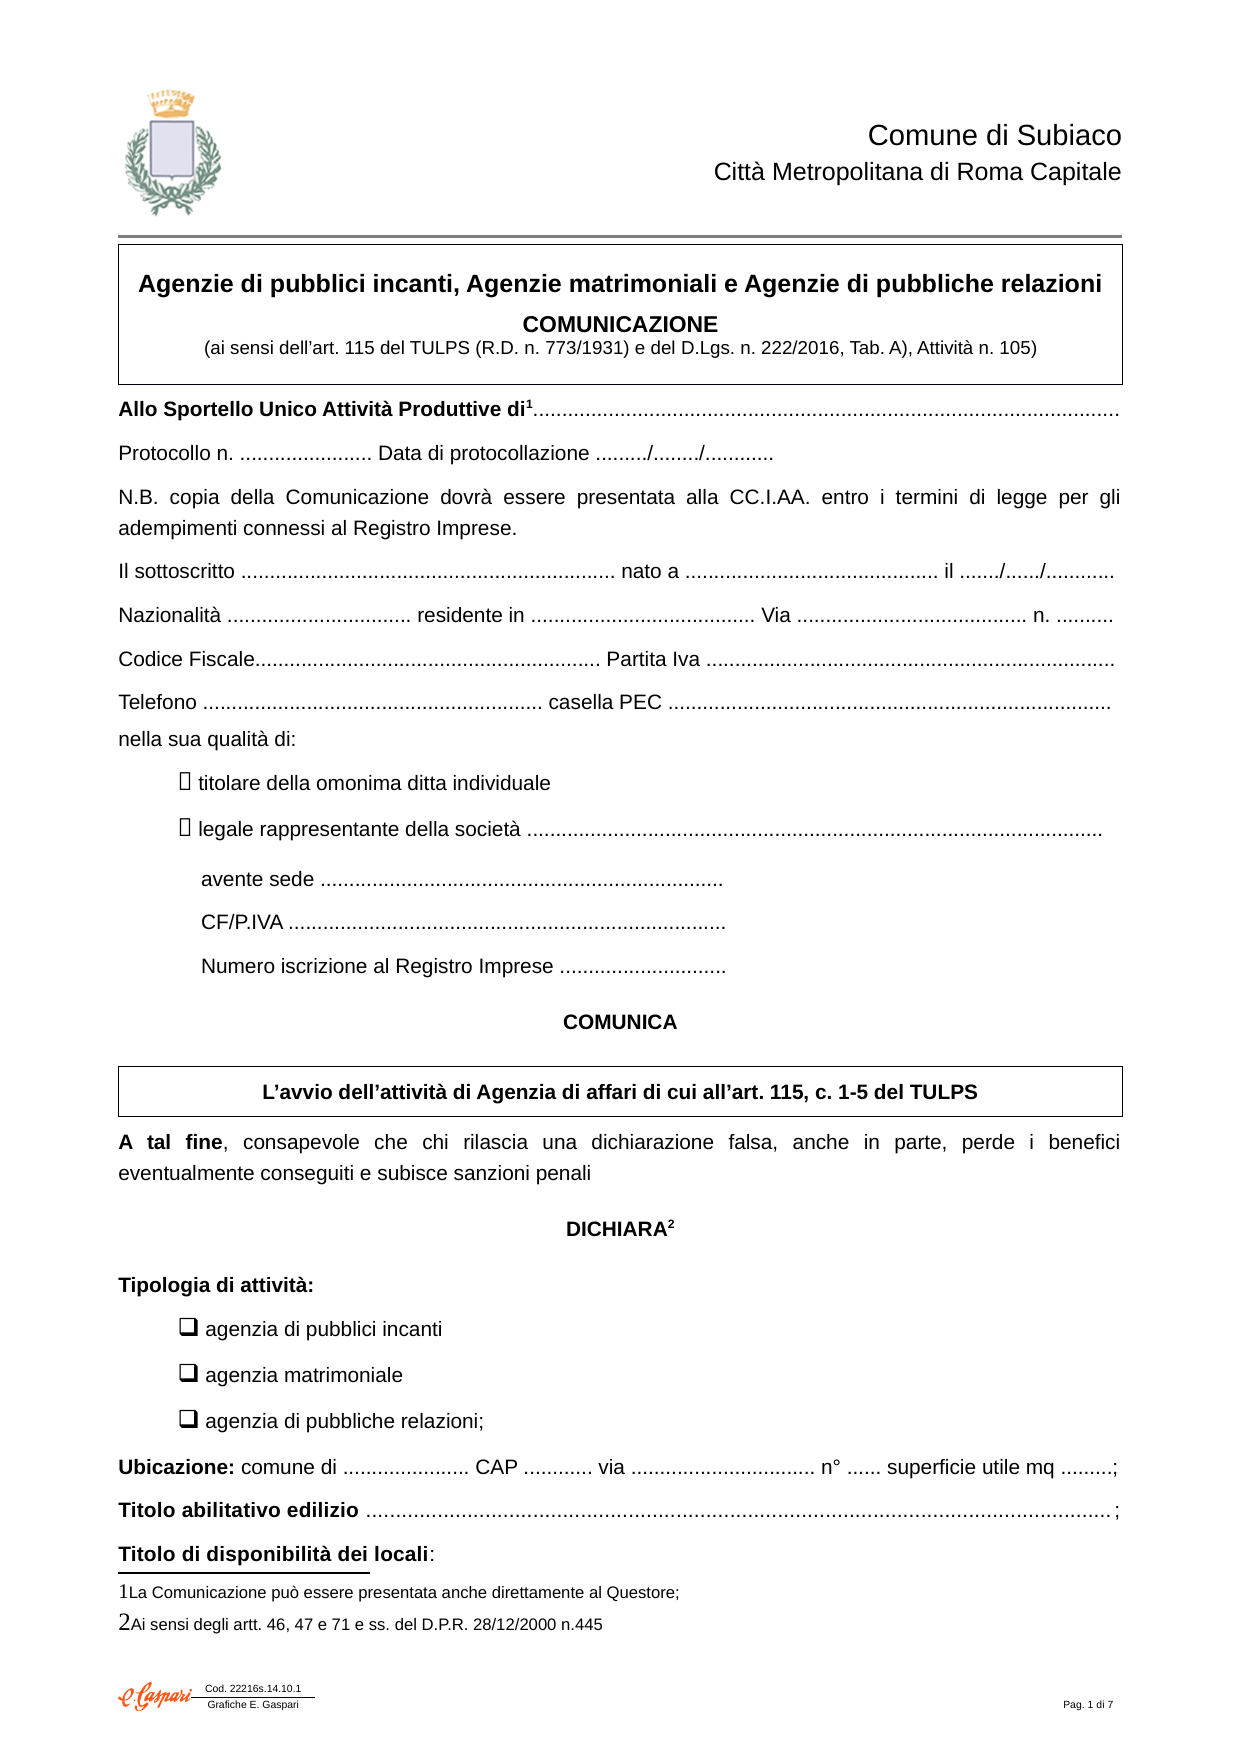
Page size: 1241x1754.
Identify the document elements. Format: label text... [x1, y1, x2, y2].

text  agenzia matrimoniale [177, 1363, 1122, 1388]
text Città Metropolitana di Roma Capitale [118, 157, 1122, 185]
text  titolare della omonima ditta individuale [177, 763, 1122, 797]
text  agenzia di pubblici incanti [177, 1317, 1122, 1342]
text Titolo di disponibilità dei locali: [118, 1542, 1122, 1566]
text Nazionalità ................................ residente in ....................................... Via ........................................ n. .......... [118, 603, 1122, 627]
text N.B. copia della Comunicazione dovrà essere presentata alla CC.I.AA. entro i termini di legge per gli adempimenti connessi al Registro Imprese. [118, 484, 1122, 539]
text avente sede ...................................................................... [201, 866, 1122, 890]
text Ai sensi degli artt. 46, 47 e 71 e ss. del D.P.R. 28/12/2000 n.445 [118, 1607, 1122, 1636]
table_header L’avvio dell’attività di Agenzia di affari di cui all’art. 115, c. 1-5 del TULPS [119, 1067, 1122, 1116]
text Protocollo n. ....................... Data di protocollazione ........./......../............ [118, 441, 1122, 465]
picture [122, 87, 224, 118]
picture [122, 185, 224, 219]
text Ubicazione: comune di ...................... CAP ............ via ................................ n° ...... superficie utile mq .........; [118, 1454, 1122, 1478]
text Allo Sportello Unico Attività Produttive di [118, 397, 1122, 421]
table_header Agenzie di pubblici incanti, Agenzie matrimoniali e Agenzie di pubbliche relazioni COMUNICAZIONE (ai sensi dell’art. 115 del TULPS (R.D. n. 773/1931) e del D.Lgs. n. 222/2016, Tab. A), Attività n. 105) [119, 245, 1122, 384]
text Codice Fiscale............................................................ Partita Iva ....................................................................... [118, 647, 1122, 671]
text A tal fine, consapevole che chi rilascia una dichiarazione falsa, anche in parte, perde i benefici eventualmente conseguiti e subisce sanzioni penali [118, 1129, 1122, 1185]
text Numero iscrizione al Registro Imprese ............................. [201, 954, 1122, 978]
text Il sottoscritto ................................................................. nato a ............................................ il ......./....../............ [118, 559, 1122, 583]
text DICHIARA [118, 1217, 1122, 1241]
picture [122, 152, 224, 157]
text Telefono ........................................................... casella PEC ............................................................................. [118, 690, 1122, 714]
text Comune di Subiaco [118, 118, 1122, 152]
text Titolo abilitativo edilizio .............................................................................................................................; [118, 1498, 1122, 1522]
text  legale rappresentante della società .................................................................................................... [177, 810, 1122, 844]
picture [118, 1682, 192, 1711]
text nella sua qualità di: [118, 727, 1122, 751]
text La Comunicazione può essere presentata anche direttamente al Questore; [118, 1579, 1122, 1603]
text COMUNICA [118, 1010, 1122, 1034]
text CF/P.IVA ............................................................................ [201, 910, 1122, 934]
text Tipologia di attività: [118, 1273, 1122, 1297]
text  agenzia di pubbliche relazioni; [177, 1408, 1122, 1433]
